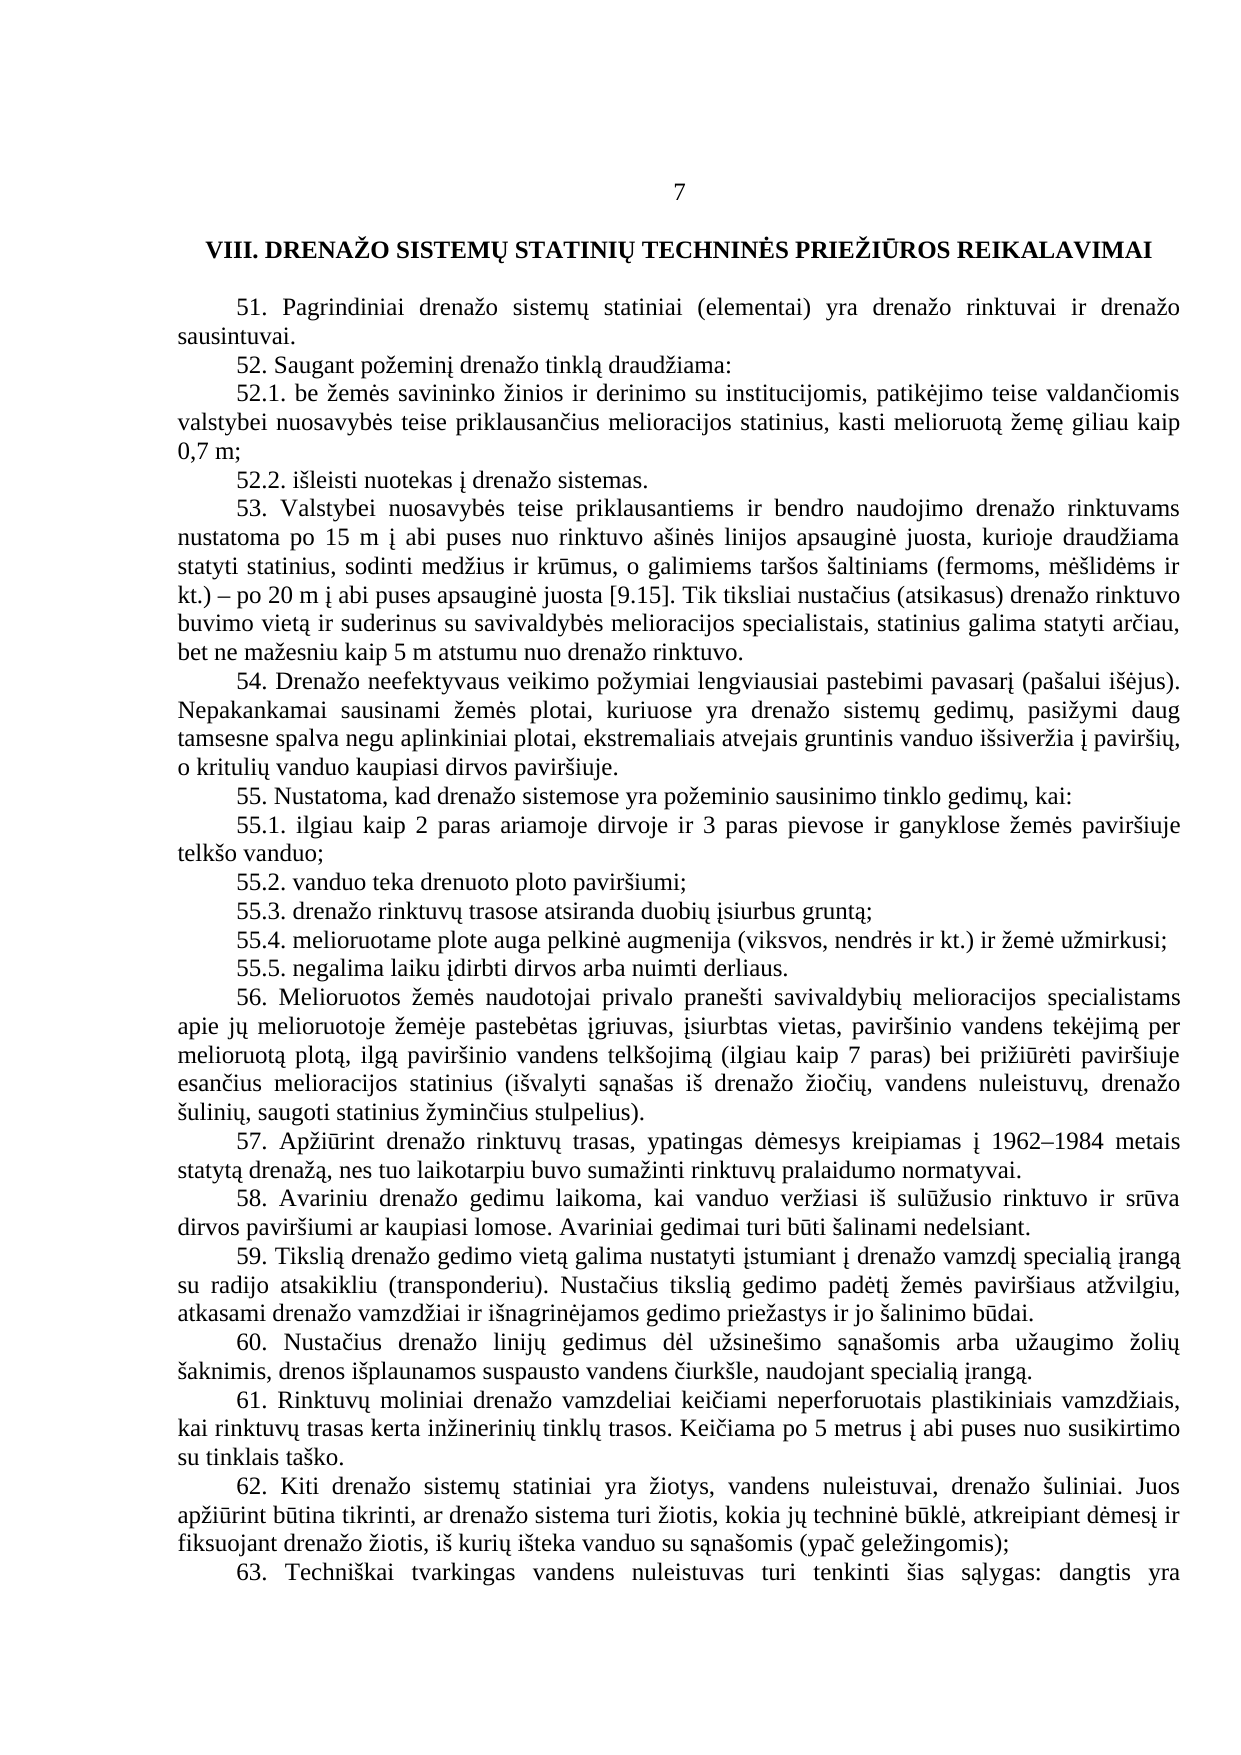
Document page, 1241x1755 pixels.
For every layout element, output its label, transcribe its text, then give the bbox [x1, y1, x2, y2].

text 56. Melioruotos žemės naudotojai privalo pranešti savivaldybių melioracijos specialistams apie jų melioruotoje žemėje pastebėtas įgriuvas, įsiurbtas vietas, paviršinio vandens tekėjimą per melioruotą plotą, ilgą paviršinio vandens telkšojimą (ilgiau kaip 7 paras) bei prižiūrėti paviršiuje esančius melioracijos statinius (išvalyti sąnašas iš drenažo žiočių, vandens nuleistuvų, drenažo šulinių, saugoti statinius žyminčius stulpelius). [177, 982, 1181, 1126]
text 54. Drenažo neefektyvaus veikimo požymiai lengviausiai pastebimi pavasarį (pašalui išėjus). Nepakankamai sausinami žemės plotai, kuriuose yra drenažo sistemų gedimų, pasižymi daug tamsesne spalva negu aplinkiniai plotai, ekstremaliais atvejais gruntinis vanduo išsiveržia į paviršių, o kritulių vanduo kaupiasi dirvos paviršiuje. [177, 666, 1181, 781]
text 53. Valstybei nuosavybės teise priklausantiems ir bendro naudojimo drenažo rinktuvams nustatoma po 15 m į abi puses nuo rinktuvo ašinės linijos apsauginė juosta, kurioje draudžiama statyti statinius, sodinti medžius ir krūmus, o galimiems taršos šaltiniams (fermoms, mėšlidėms ir kt.) – po 20 m į abi puses apsauginė juosta [9.15]. Tik tiksliai nustačius (atsikasus) drenažo rinktuvo buvimo vietą ir suderinus su savivaldybės melioracijos specialistais, statinius galima statyti arčiau, bet ne mažesniu kaip 5 m atstumu nuo drenažo rinktuvo. [177, 493, 1181, 666]
text 55.4. melioruotame plote auga pelkinė augmenija (viksvos, nendrės ir kt.) ir žemė užmirkusi; [177, 925, 1181, 953]
text VIII. DRENAŽO SISTEMŲ STATINIŲ TECHNINĖS PRIEŽIŪROS REIKALAVIMAI [177, 235, 1181, 263]
text 55.3. drenažo rinktuvų trasose atsiranda duobių įsiurbus gruntą; [177, 896, 1181, 925]
text 59. Tikslią drenažo gedimo vietą galima nustatyti įstumiant į drenažo vamzdį specialią įrangą su radijo atsakikliu (transponderiu). Nustačius tikslią gedimo padėtį žemės paviršiaus atžvilgiu, atkasami drenažo vamzdžiai ir išnagrinėjamos gedimo priežastys ir jo šalinimo būdai. [177, 1241, 1181, 1327]
text 52.1. be žemės savininko žinios ir derinimo su institucijomis, patikėjimo teise valdančiomis valstybei nuosavybės teise priklausančius melioracijos statinius, kasti melioruotą žemę giliau kaip 0,7 m; [177, 378, 1181, 465]
text 62. Kiti drenažo sistemų statiniai yra žiotys, vandens nuleistuvai, drenažo šuliniai. Juos apžiūrint būtina tikrinti, ar drenažo sistema turi žiotis, kokia jų techninė būklė, atkreipiant dėmesį ir fiksuojant drenažo žiotis, iš kurių išteka vanduo su sąnašomis (ypač geležingomis); [177, 1471, 1181, 1557]
text 55.1. ilgiau kaip 2 paras ariamoje dirvoje ir 3 paras pievose ir ganyklose žemės paviršiuje telkšo vanduo; [177, 810, 1181, 867]
text 52.2. išleisti nuotekas į drenažo sistemas. [177, 465, 1181, 493]
text 60. Nustačius drenažo linijų gedimus dėl užsinešimo sąnašomis arba užaugimo žolių šaknimis, drenos išplaunamos suspausto vandens čiurkšle, naudojant specialią įrangą. [177, 1327, 1181, 1385]
text 55. Nustatoma, kad drenažo sistemose yra požeminio sausinimo tinklo gedimų, kai: [177, 781, 1181, 810]
text 61. Rinktuvų moliniai drenažo vamzdeliai keičiami neperforuotais plastikiniais vamzdžiais, kai rinktuvų trasas kerta inžinerinių tinklų trasos. Keičiama po 5 metrus į abi puses nuo susikirtimo su tinklais taško. [177, 1385, 1181, 1471]
text 51. Pagrindiniai drenažo sistemų statiniai (elementai) yra drenažo rinktuvai ir drenažo sausintuvai. [177, 292, 1181, 350]
text 58. Avariniu drenažo gedimu laikoma, kai vanduo veržiasi iš sulūžusio rinktuvo ir srūva dirvos paviršiumi ar kaupiasi lomose. Avariniai gedimai turi būti šalinami nedelsiant. [177, 1183, 1181, 1241]
text 57. Apžiūrint drenažo rinktuvų trasas, ypatingas dėmesys kreipiamas į 1962–1984 metais statytą drenažą, nes tuo laikotarpiu buvo sumažinti rinktuvų pralaidumo normatyvai. [177, 1126, 1181, 1183]
text 55.2. vanduo teka drenuoto ploto paviršiumi; [177, 867, 1181, 896]
text 55.5. negalima laiku įdirbti dirvos arba nuimti derliaus. [177, 953, 1181, 982]
text 52. Saugant požeminį drenažo tinklą draudžiama: [177, 350, 1181, 378]
text 63. Techniškai tvarkingas vandens nuleistuvas turi tenkinti šias sąlygas: dangtis yra [177, 1557, 1181, 1586]
